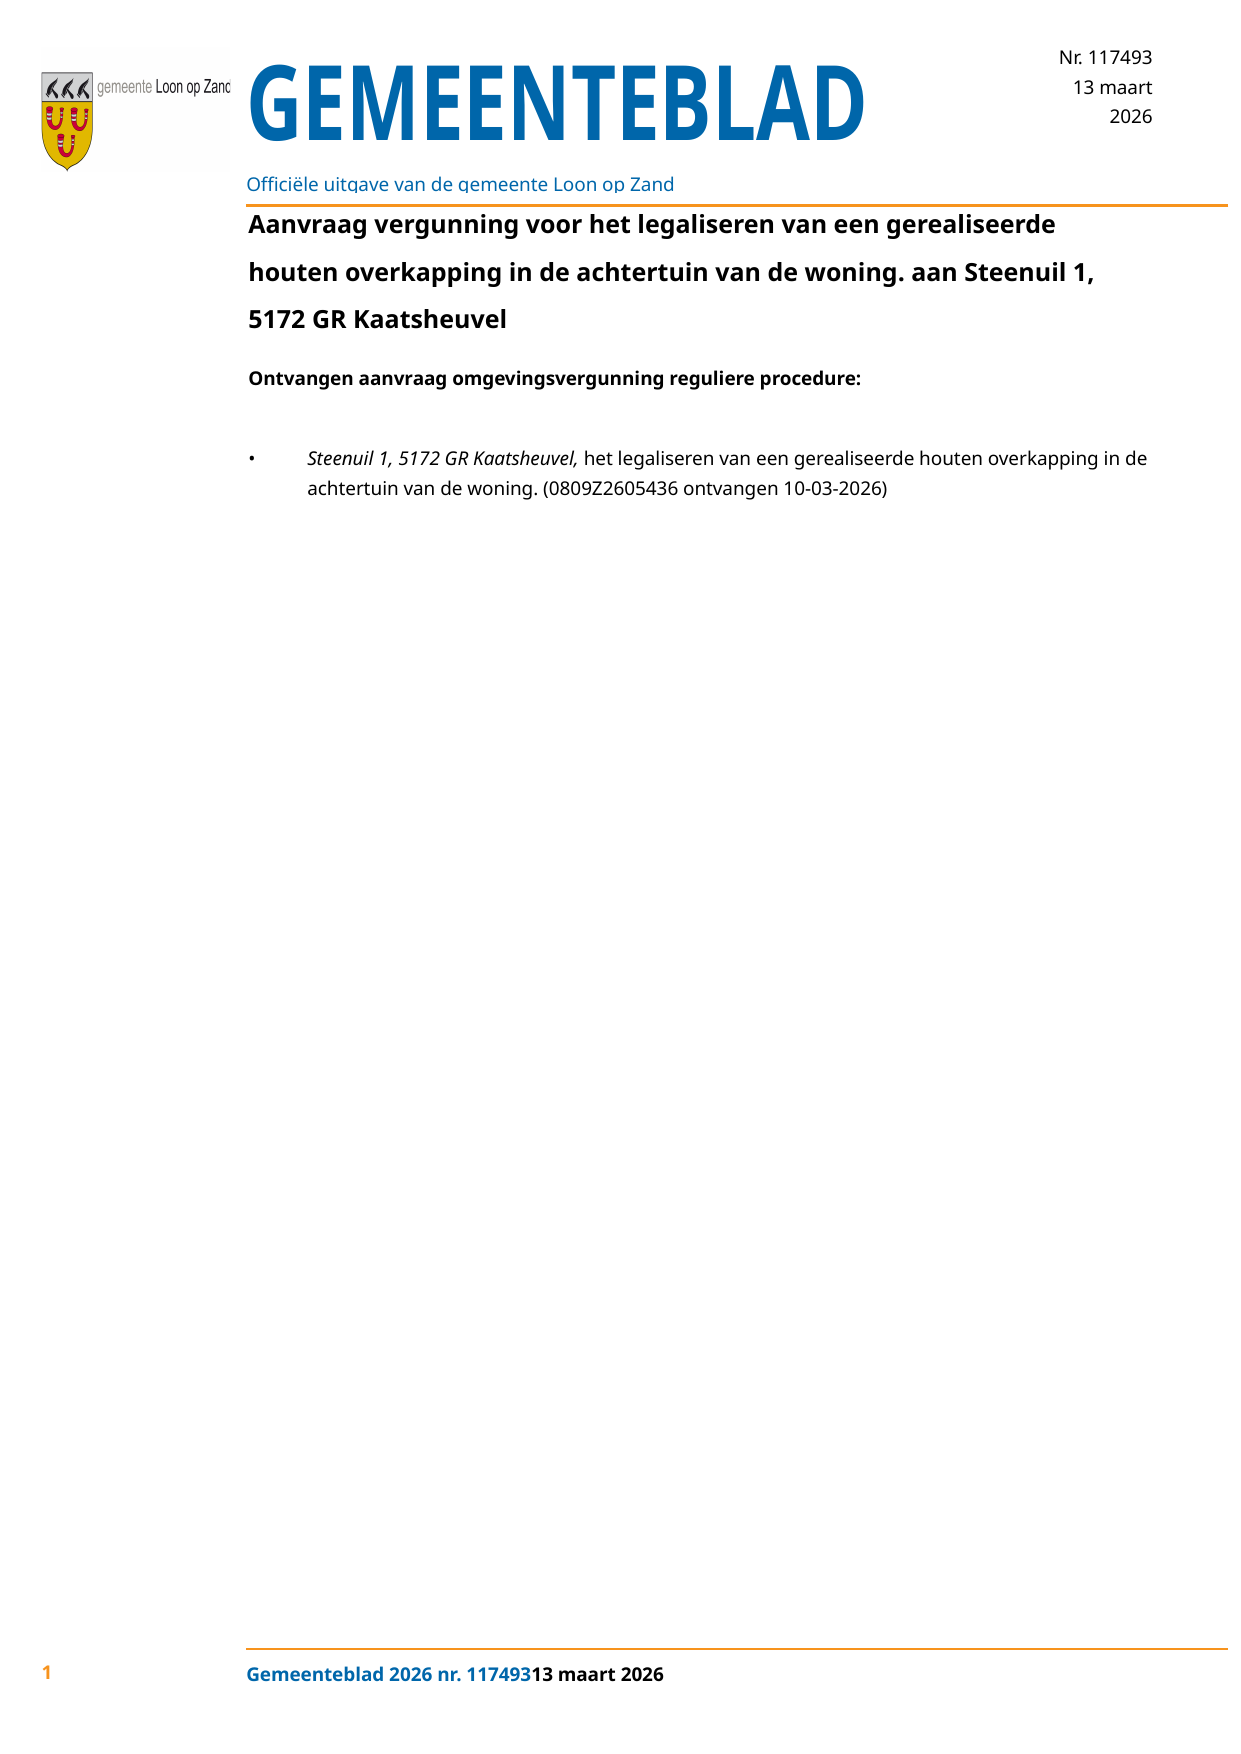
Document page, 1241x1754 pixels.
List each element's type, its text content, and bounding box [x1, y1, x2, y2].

text Aanvraag vergunning voor het legaliseren van een gerealiseerde houten overkapping in de achtertuin van de woning. aan Steenuil 1, 5172 GR Kaatsheuvel [248, 207, 1152, 336]
list Steenuil 1, 5172 GR Kaatsheuvel, het legaliseren van een gerealiseerde houten overkapping in de achtertuin van de woning. (0809Z2605436 ontvangen 10-03-2026) [248, 446, 1152, 501]
text Ontvangen aanvraag omgevingsvergunning reguliere procedure: [248, 366, 1152, 391]
picture [41, 47, 231, 172]
